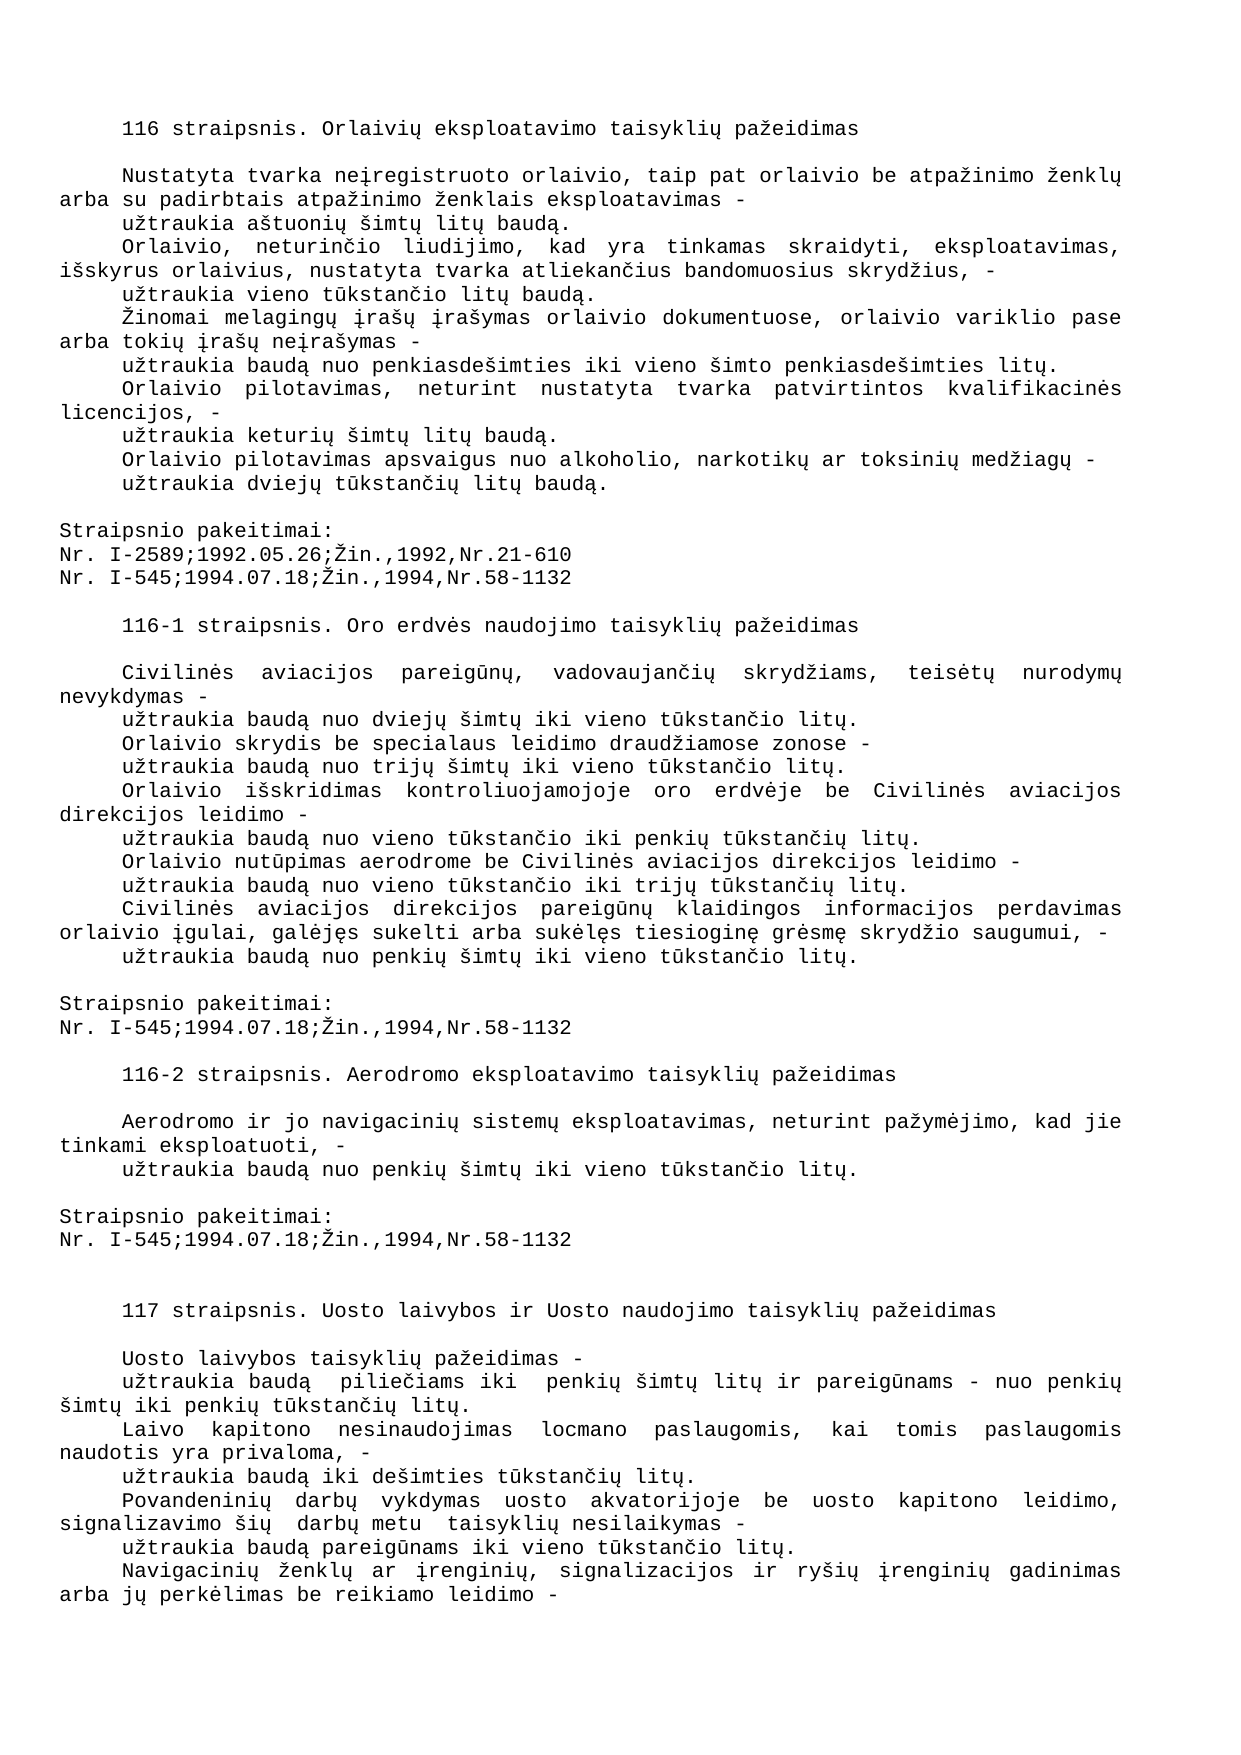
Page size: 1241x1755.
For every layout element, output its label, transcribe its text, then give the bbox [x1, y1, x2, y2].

text Orlaivio išskridimas kontroliuojamojoje oro erdvėje be Civilinės aviacijos direkcijos leidimo - [59, 780, 1122, 827]
text Straipsnio pakeitimai: [59, 993, 1122, 1017]
text 117 straipsnis. Uosto laivybos ir Uosto naudojimo taisyklių pažeidimas [59, 1300, 1122, 1324]
text Civilinės aviacijos direkcijos pareigūnų klaidingos informacijos perdavimas orlaivio įgulai, galėjęs sukelti arba sukėlęs tiesioginę grėsmę skrydžio saugumui, - [59, 898, 1122, 946]
text Nr. I-545;1994.07.18;Žin.,1994,Nr.58-1132 [59, 567, 1122, 591]
text Straipsnio pakeitimai: [59, 1206, 1122, 1229]
text užtraukia aštuonių šimtų litų baudą. [59, 213, 1122, 236]
text užtraukia dviejų tūkstančių litų baudą. [59, 473, 1122, 496]
text Orlaivio pilotavimas apsvaigus nuo alkoholio, narkotikų ar toksinių medžiagų - [59, 449, 1122, 473]
text užtraukia baudą iki dešimties tūkstančių litų. [59, 1466, 1122, 1489]
text 116 straipsnis. Orlaivių eksploatavimo taisyklių pažeidimas [59, 118, 1122, 142]
text Orlaivio nutūpimas aerodrome be Civilinės aviacijos direkcijos leidimo - [59, 851, 1122, 875]
text užtraukia baudą nuo penkių šimtų iki vieno tūkstančio litų. [59, 1158, 1122, 1182]
text 116-2 straipsnis. Aerodromo eksploatavimo taisyklių pažeidimas [59, 1064, 1122, 1088]
text Nr. I-545;1994.07.18;Žin.,1994,Nr.58-1132 [59, 1229, 1122, 1253]
text užtraukia baudą pareigūnams iki vieno tūkstančio litų. [59, 1537, 1122, 1561]
text užtraukia baudą piliečiams iki penkių šimtų litų ir pareigūnams - nuo penkių šimtų iki penkių tūkstančių litų. [59, 1371, 1122, 1419]
text Navigacinių ženklų ar įrenginių, signalizacijos ir ryšių įrenginių gadinimas arba jų perkėlimas be reikiamo leidimo - [59, 1561, 1122, 1608]
text užtraukia baudą nuo penkių šimtų iki vieno tūkstančio litų. [59, 946, 1122, 969]
text užtraukia baudą nuo penkiasdešimties iki vieno šimto penkiasdešimties litų. [59, 354, 1122, 378]
text užtraukia baudą nuo trijų šimtų iki vieno tūkstančio litų. [59, 757, 1122, 780]
text Nr. I-2589;1992.05.26;Žin.,1992,Nr.21-610 [59, 544, 1122, 567]
text Aerodromo ir jo navigacinių sistemų eksploatavimas, neturint pažymėjimo, kad jie tinkami eksploatuoti, - [59, 1111, 1122, 1158]
text Laivo kapitono nesinaudojimas locmano paslaugomis, kai tomis paslaugomis naudotis yra privaloma, - [59, 1419, 1122, 1466]
text Žinomai melagingų įrašų įrašymas orlaivio dokumentuose, orlaivio variklio pase arba tokių įrašų neįrašymas - [59, 307, 1122, 354]
text Civilinės aviacijos pareigūnų, vadovaujančių skrydžiams, teisėtų nurodymų nevykdymas - [59, 662, 1122, 709]
text užtraukia vieno tūkstančio litų baudą. [59, 284, 1122, 307]
text Nustatyta tvarka neįregistruoto orlaivio, taip pat orlaivio be atpažinimo ženklų arba su padirbtais atpažinimo ženklais eksploatavimas - [59, 165, 1122, 213]
text Nr. I-545;1994.07.18;Žin.,1994,Nr.58-1132 [59, 1017, 1122, 1040]
text Straipsnio pakeitimai: [59, 520, 1122, 544]
text Orlaivio pilotavimas, neturint nustatyta tvarka patvirtintos kvalifikacinės licencijos, - [59, 378, 1122, 426]
text užtraukia keturių šimtų litų baudą. [59, 426, 1122, 449]
text užtraukia baudą nuo vieno tūkstančio iki penkių tūkstančių litų. [59, 827, 1122, 851]
text Povandeninių darbų vykdymas uosto akvatorijoje be uosto kapitono leidimo, signalizavimo šių darbų metu taisyklių nesilaikymas - [59, 1489, 1122, 1537]
text užtraukia baudą nuo vieno tūkstančio iki trijų tūkstančių litų. [59, 875, 1122, 898]
text 116-1 straipsnis. Oro erdvės naudojimo taisyklių pažeidimas [59, 615, 1122, 638]
text Orlaivio, neturinčio liudijimo, kad yra tinkamas skraidyti, eksploatavimas, išskyrus orlaivius, nustatyta tvarka atliekančius bandomuosius skrydžius, - [59, 236, 1122, 284]
text užtraukia baudą nuo dviejų šimtų iki vieno tūkstančio litų. [59, 709, 1122, 733]
text Orlaivio skrydis be specialaus leidimo draudžiamose zonose - [59, 733, 1122, 757]
text Uosto laivybos taisyklių pažeidimas - [59, 1348, 1122, 1371]
